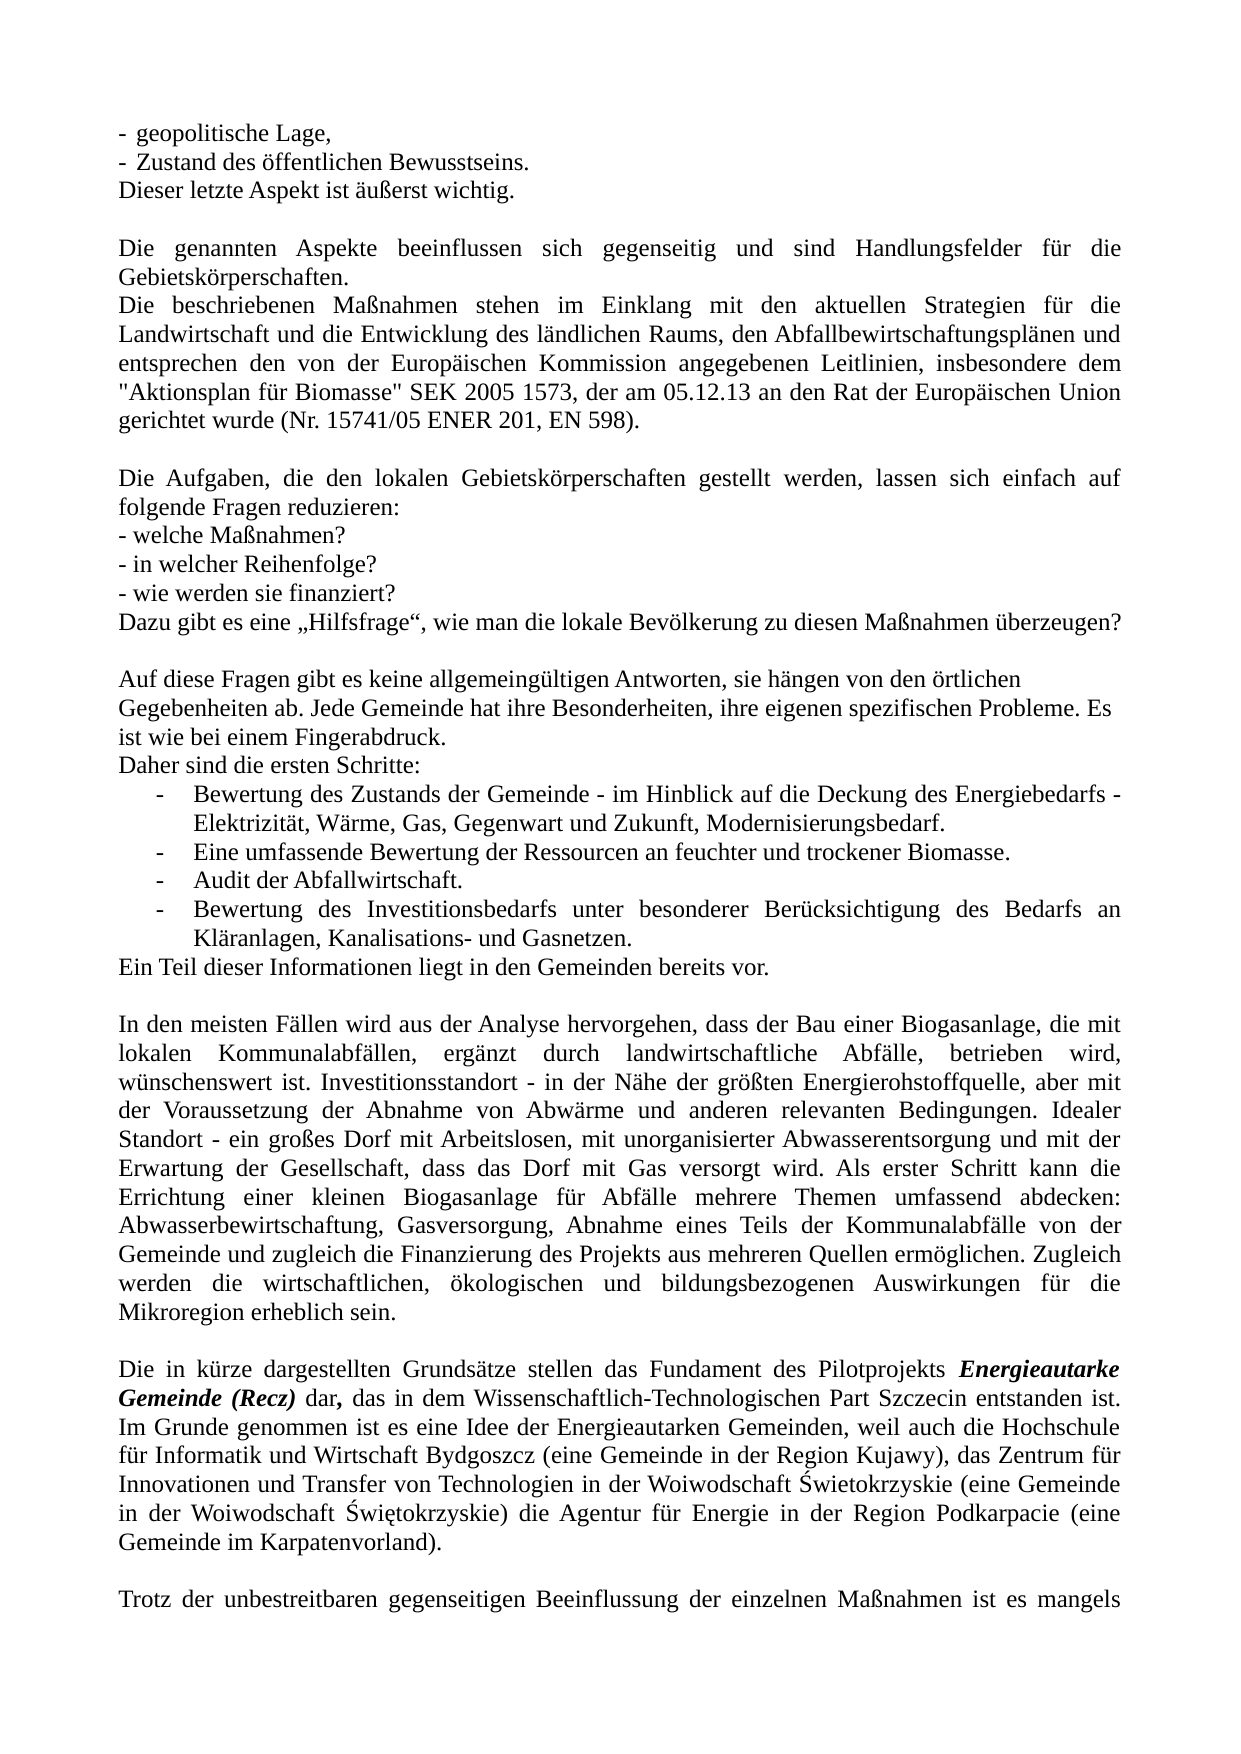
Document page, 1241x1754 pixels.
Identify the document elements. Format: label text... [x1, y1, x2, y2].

text Daher sind die ersten Schritte: [118, 751, 1122, 779]
text Die in kürze dargestellten Grundsätze stellen das Fundament des Pilotprojekts Energieautarke Gemeinde (Recz) dar, das in dem Wissenschaftlich-Technologischen Part Szczecin entstanden ist. Im Grunde genommen ist es eine Idee der Energieautarken Gemeinden, weil auch die Hochschule für Informatik und Wirtschaft Bydgoszcz (eine Gemeinde in der Region Kujawy), das Zentrum für Innovationen und Transfer von Technologien in der Woiwodschaft Świetokrzyskie (eine Gemeinde in der Woiwodschaft Świętokrzyskie) die Agentur für Energie in der Region Podkarpacie (eine Gemeinde im Karpatenvorland). [118, 1354, 1122, 1556]
text Auf diese Fragen gibt es keine allgemeingültigen Antworten, sie hängen von den örtlichen Gegebenheiten ab. Jede Gemeinde hat ihre Besonderheiten, ihre eigenen spezifischen Probleme. Es ist wie bei einem Fingerabdruck. [118, 664, 1122, 751]
text In den meisten Fällen wird aus der Analyse hervorgehen, dass der Bau einer Biogasanlage, die mit lokalen Kommunalabfällen, ergänzt durch landwirtschaftliche Abfälle, betrieben wird, wünschenswert ist. Investitionsstandort - in der Nähe der größten Energierohstoffquelle, aber mit der Voraussetzung der Abnahme von Abwärme und anderen relevanten Bedingungen. Idealer Standort - ein großes Dorf mit Arbeitslosen, mit unorganisierter Abwasserentsorgung und mit der Erwartung der Gesellschaft, dass das Dorf mit Gas versorgt wird. Als erster Schritt kann die Errichtung einer kleinen Biogasanlage für Abfälle mehrere Themen umfassend abdecken: Abwasserbewirtschaftung, Gasversorgung, Abnahme eines Teils der Kommunalabfälle von der Gemeinde und zugleich die Finanzierung des Projekts aus mehreren Quellen ermöglichen. Zugleich werden die wirtschaftlichen, ökologischen und bildungsbezogenen Auswirkungen für die Mikroregion erheblich sein. [118, 1009, 1122, 1326]
list Audit der Abfallwirtschaft. [156, 866, 1122, 894]
list Eine umfassende Bewertung der Ressourcen an feuchter und trockener Biomasse. [156, 837, 1122, 866]
list Bewertung des Zustands der Gemeinde - im Hinblick auf die Deckung des Energiebedarfs - Elektrizität, Wärme, Gas, Gegenwart und Zukunft, Modernisierungsbedarf. [156, 779, 1122, 837]
text - in welcher Reihenfolge? [118, 549, 1122, 578]
text Die genannten Aspekte beeinflussen sich gegenseitig und sind Handlungsfelder für die Gebietskörperschaften. [118, 233, 1122, 291]
text Dieser letzte Aspekt ist äußerst wichtig. [118, 176, 1122, 204]
text Die Aufgaben, die den lokalen Gebietskörperschaften gestellt werden, lassen sich einfach auf folgende Fragen reduzieren: [118, 463, 1122, 521]
list Zustand des öffentlichen Bewusstseins. [118, 147, 1122, 176]
list Bewertung des Investitionsbedarfs unter besonderer Berücksichtigung des Bedarfs an Kläranlagen, Kanalisations- und Gasnetzen. [156, 894, 1122, 952]
text - wie werden sie finanziert? [118, 578, 1122, 607]
text Dazu gibt es eine „Hilfsfrage“, wie man die lokale Bevölkerung zu diesen Maßnahmen überzeugen? [118, 607, 1122, 636]
list geopolitische Lage, [118, 118, 1122, 147]
text Die beschriebenen Maßnahmen stehen im Einklang mit den aktuellen Strategien für die Landwirtschaft und die Entwicklung des ländlichen Raums, den Abfallbewirtschaftungsplänen und entsprechen den von der Europäischen Kommission angegebenen Leitlinien, insbesondere dem "Aktionsplan für Biomasse" SEK 2005 1573, der am 05.12.13 an den Rat der Europäischen Union gerichtet wurde (Nr. 15741/05 ENER 201, EN 598). [118, 291, 1122, 434]
text - welche Maßnahmen? [118, 521, 1122, 549]
text Ein Teil dieser Informationen liegt in den Gemeinden bereits vor. [118, 952, 1122, 981]
text Trotz der unbestreitbaren gegenseitigen Beeinflussung der einzelnen Maßnahmen ist es mangels [118, 1584, 1122, 1613]
